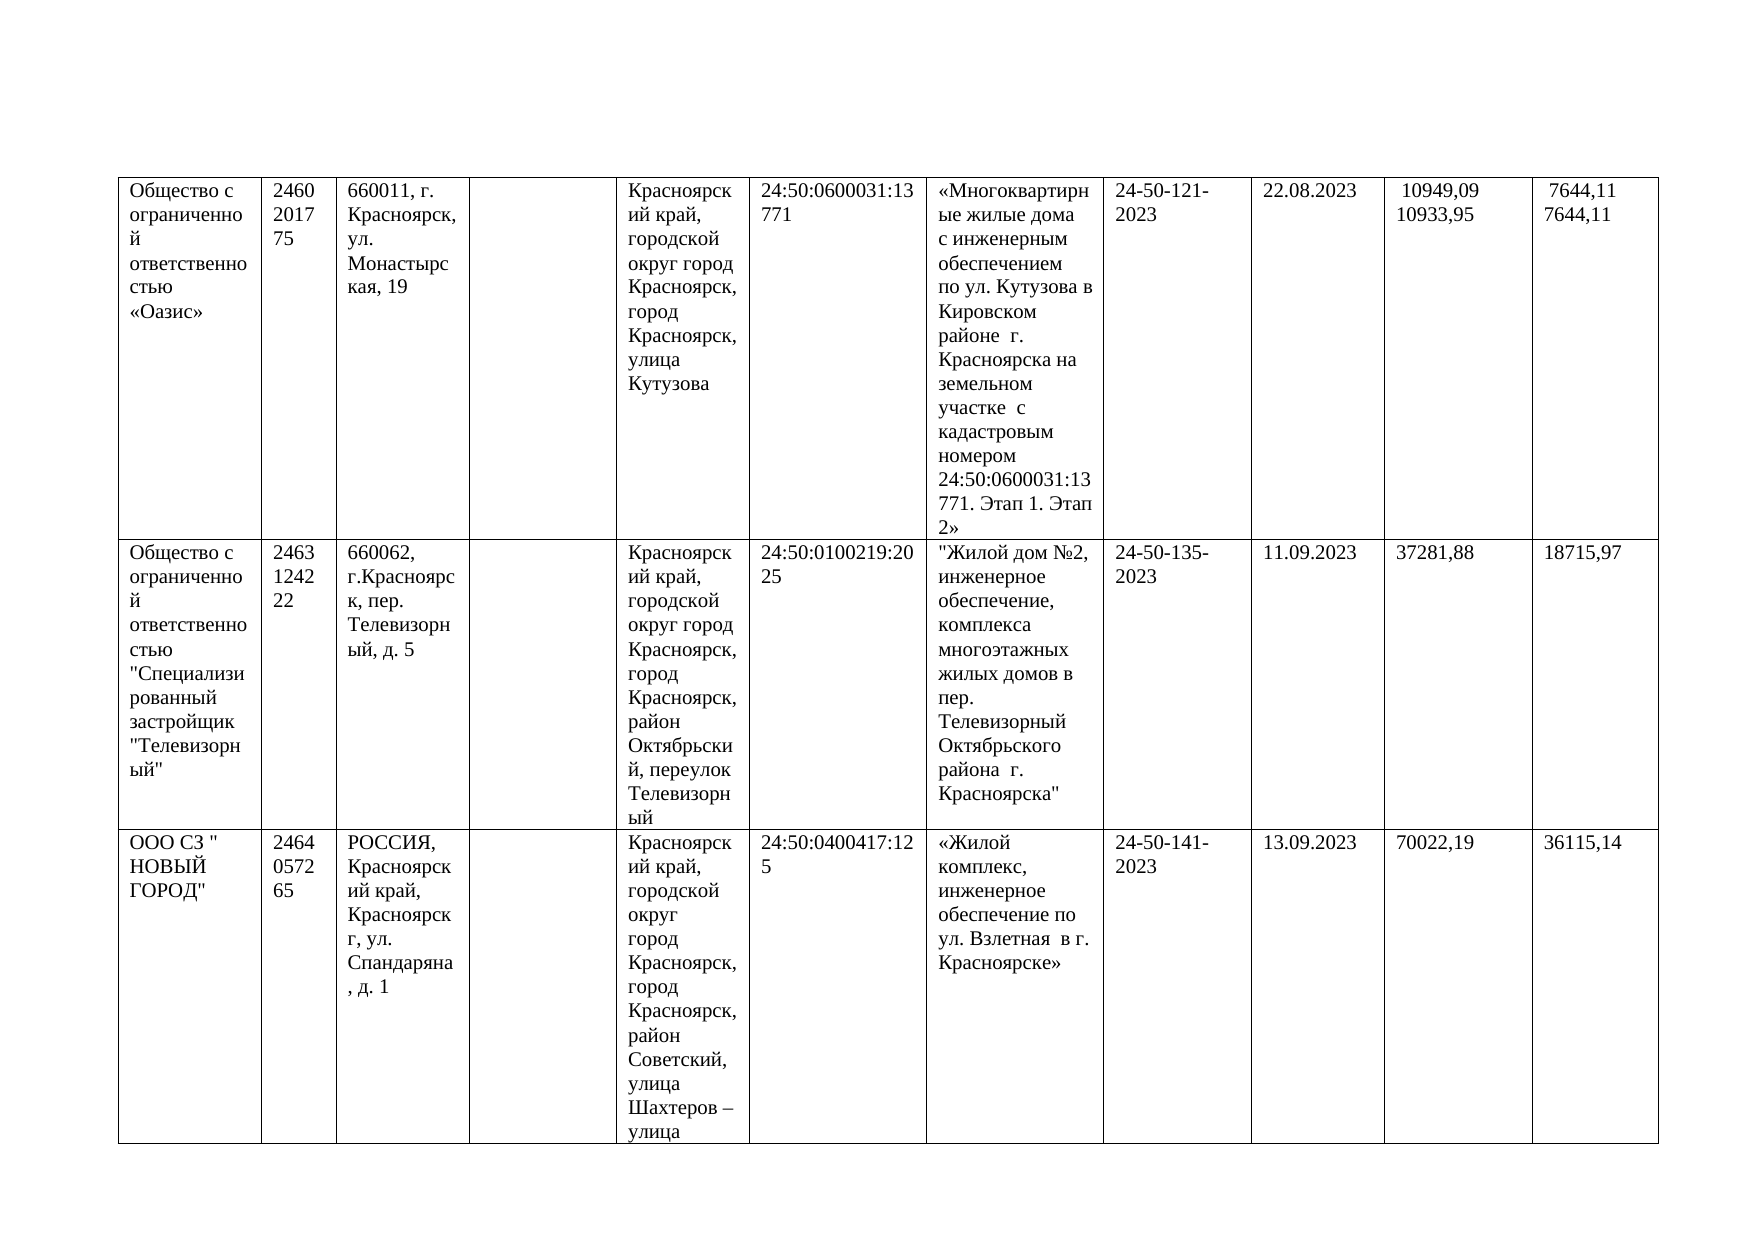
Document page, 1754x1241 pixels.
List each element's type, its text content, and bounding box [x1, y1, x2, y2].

table_cell 37281,88 [1385, 540, 1532, 829]
table_cell Общество с ограниченной ответственностью "Специализированный застройщик "Телевизорный" [119, 540, 261, 829]
table_cell [470, 540, 616, 829]
table_cell Красноярский край, городской округ город Красноярск, город Красноярск, улица Кутузова [617, 178, 749, 539]
table_cell Красноярский край, городской округ город Красноярск, город Красноярск, район Советский, улица Шахтеров – улица [617, 830, 749, 1143]
table_cell [470, 830, 616, 1143]
table_cell [470, 178, 616, 539]
table_cell 13.09.2023 [1252, 830, 1384, 1143]
table_cell 2463124222 [262, 540, 336, 829]
table_cell 11.09.2023 [1252, 540, 1384, 829]
table_cell 24-50-141-2023 [1104, 830, 1251, 1143]
table_cell 24:50:0100219:2025 [750, 540, 926, 829]
table_cell 7644,11 7644,11 [1533, 178, 1658, 539]
table_cell 2464057265 [262, 830, 336, 1143]
table_cell «Жилой комплекс, инженерное обеспечение по ул. Взлетная в г. Красноярске» [927, 830, 1103, 1143]
table_cell Общество с ограниченной ответственностью «Оазис» [119, 178, 261, 539]
table_cell 18715,97 [1533, 540, 1658, 829]
table_cell 70022,19 [1385, 830, 1532, 1143]
table_cell 2460201775 [262, 178, 336, 539]
table_cell Красноярский край, городской округ город Красноярск, город Красноярск, район Октябрьский, переулок Телевизорный [617, 540, 749, 829]
table_cell 36115,14 [1533, 830, 1658, 1143]
table_cell 660011, г. Красноярск, ул. Монастырская, 19 [337, 178, 469, 539]
table_cell 22.08.2023 [1252, 178, 1384, 539]
table_cell 24:50:0400417:125 [750, 830, 926, 1143]
table_cell 10949,09 10933,95 [1385, 178, 1532, 539]
table_cell 24-50-121-2023 [1104, 178, 1251, 539]
table_cell 24-50-135-2023 [1104, 540, 1251, 829]
table_cell "Жилой дом №2, инженерное обеспечение, комплекса многоэтажных жилых домов в пер. Телевизорный Октябрьского района г. Красноярска" [927, 540, 1103, 829]
table_cell «Многоквартирные жилые дома с инженерным обеспечением по ул. Кутузова в Кировском районе г. Красноярска на земельном участке с кадастровым номером 24:50:0600031:13771. Этап 1. Этап 2» [927, 178, 1103, 539]
table_cell 24:50:0600031:13771 [750, 178, 926, 539]
table_cell ООО СЗ " НОВЫЙ ГОРОД" [119, 830, 261, 1143]
table_cell 660062, г.Красноярск, пер. Телевизорный, д. 5 [337, 540, 469, 829]
table_cell РОССИЯ, Красноярский край, Красноярск г, ул. Спандаряна, д. 1 [337, 830, 469, 1143]
